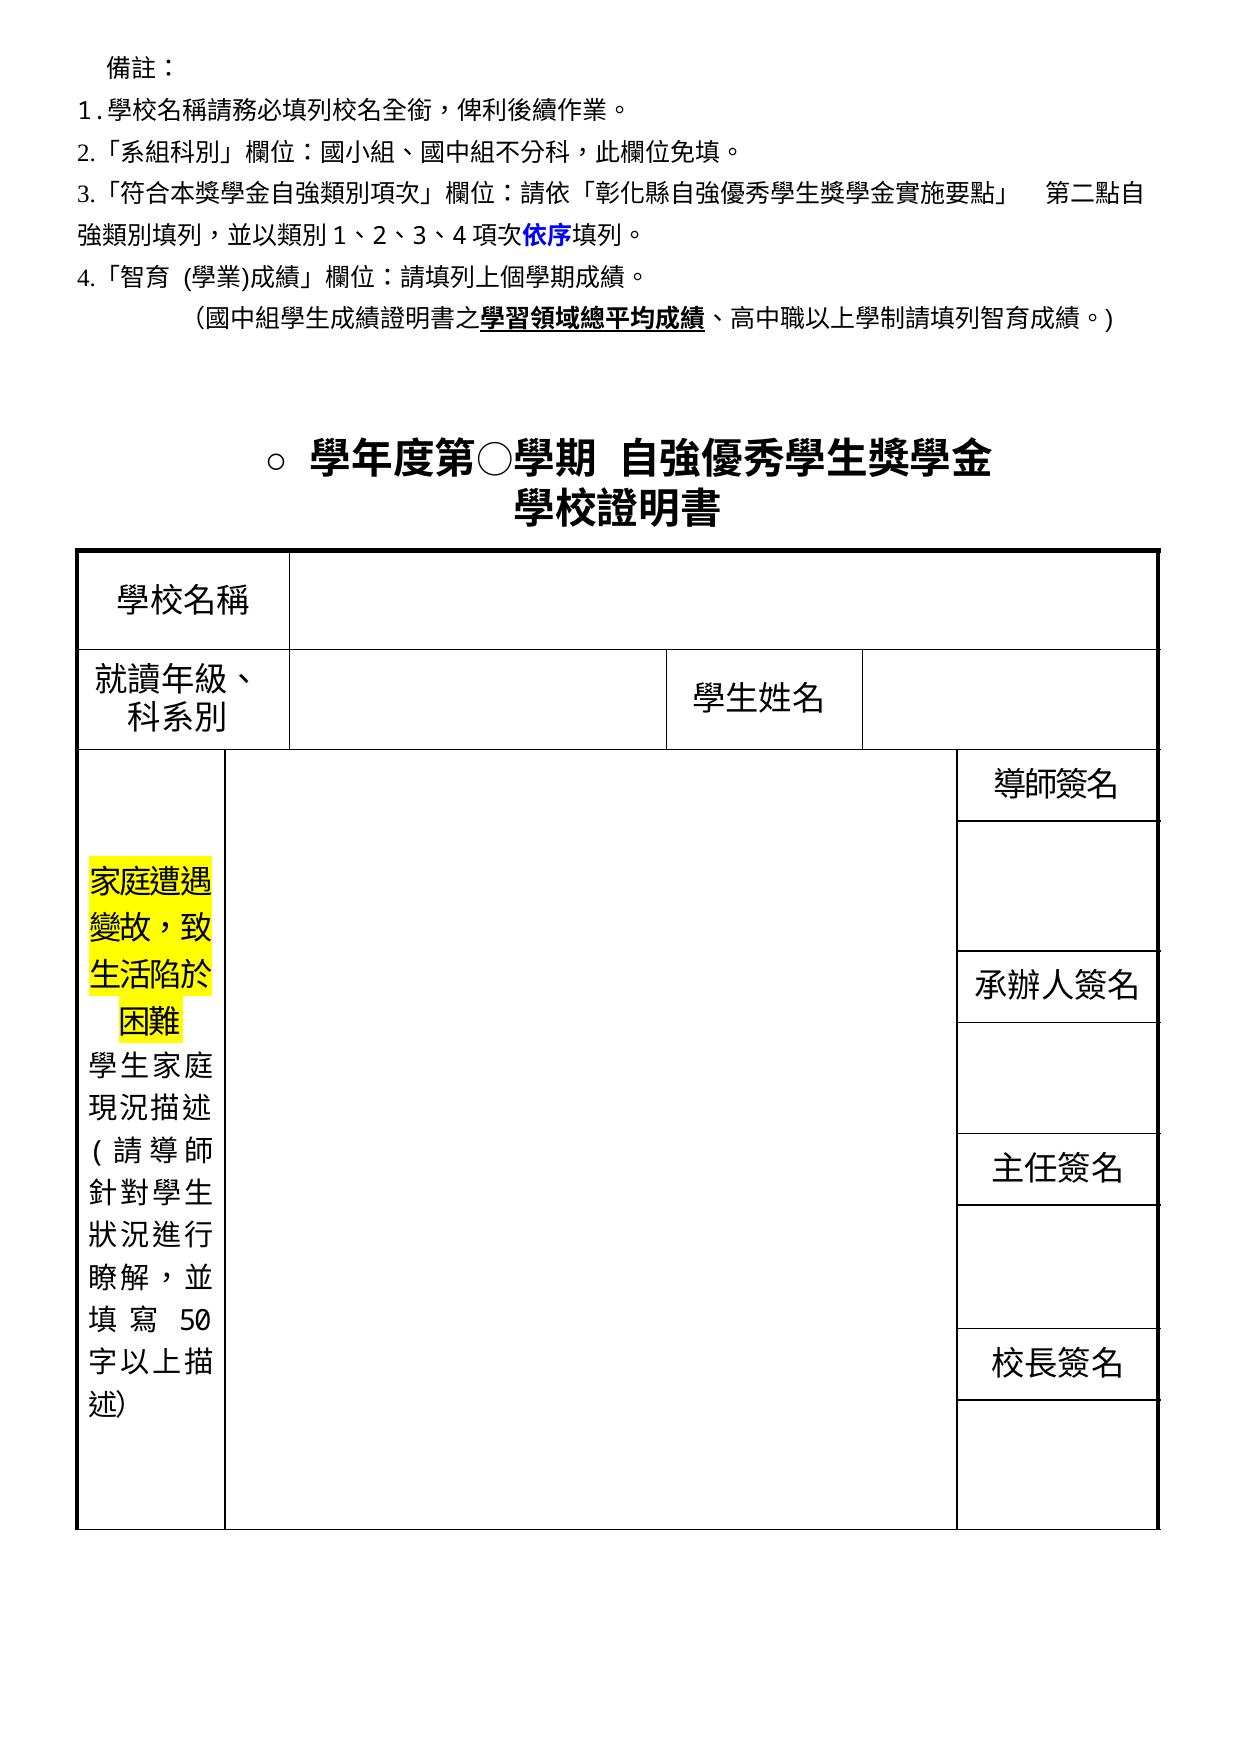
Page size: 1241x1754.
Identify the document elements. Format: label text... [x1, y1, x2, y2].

table_cell [958, 1401, 1156, 1529]
list 「符合本獎學金自強類別項次」欄位：請依「彰化縣自強優秀學生獎學金實施要點」 第二點自強類別填列，並以類別1、2、3、4項次依序填列。 [77, 169, 1163, 253]
table_cell [226, 750, 956, 1529]
list 學校名稱請務必填列校名全銜，俾利後續作業。 [77, 86, 1163, 128]
table_cell 承辦人簽名 [958, 952, 1156, 1022]
table_cell 學校名稱 [79, 553, 289, 648]
table_cell 就讀年級、 科系別 [79, 650, 289, 749]
table_cell 校長簽名 [958, 1329, 1156, 1399]
table_cell [290, 650, 666, 749]
list 「智育 (學業)成績」欄位：請填列上個學期成績。 [77, 253, 1163, 294]
table_cell 學生姓名 [667, 650, 862, 749]
text 備註： [77, 44, 1163, 86]
list 「系組科別」欄位：國小組、國中組不分科，此欄位免填。 [77, 128, 1163, 169]
table_cell 導師簽名 [958, 750, 1156, 820]
table_cell 家庭遭遇變故，致生活陷於困難 學生家庭現況描述(請導師針對學生狀況進行瞭解，並填寫50字以上描述） [79, 750, 224, 1529]
text （國中組學生成績證明書之學習領域總平均成績、高中職以上學制請填列智育成績。) [77, 294, 1163, 336]
table_cell [863, 650, 1156, 749]
table_cell [290, 553, 1156, 648]
table_cell [958, 1206, 1156, 1327]
table_cell [958, 822, 1156, 950]
table_header ○ 學年度第○學期 自強優秀學生獎學金 學校證明書 [77, 419, 1158, 548]
table_cell [958, 1023, 1156, 1132]
table_cell 主任簽名 [958, 1134, 1156, 1204]
